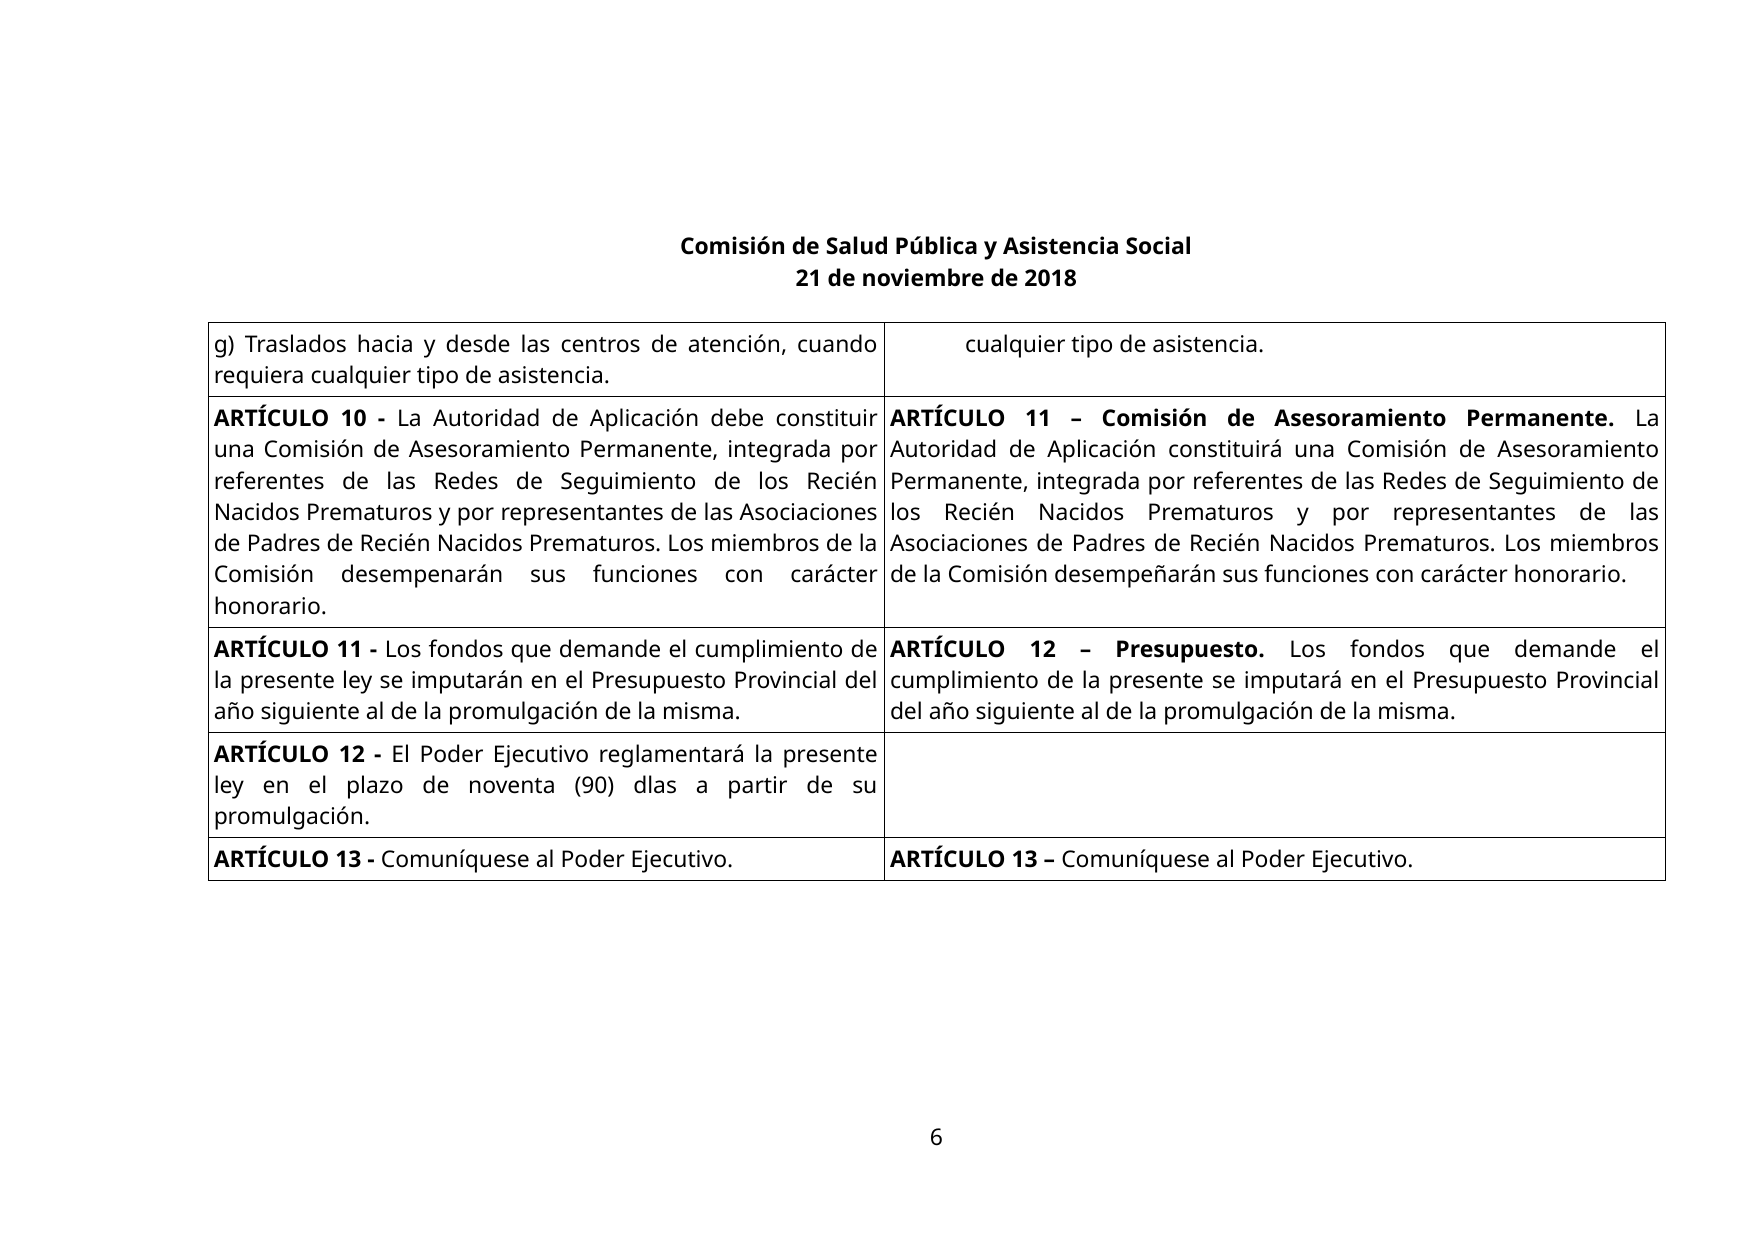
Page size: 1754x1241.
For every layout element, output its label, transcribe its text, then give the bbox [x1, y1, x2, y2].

table_cell ARTÍCULO 12 - El Poder Ejecutivo reglamentará la presente ley en el plazo de noventa (90) dlas a partir de su promulgación. [209, 733, 884, 837]
table_cell ARTÍCULO 12 – Presupuesto. Los fondos que demande el cumplimiento de la presente se imputará en el Presupuesto Provincial del año siguiente al de la promulgación de la misma. [885, 628, 1665, 732]
table_cell ARTÍCULO 10 - La Autoridad de Aplicación debe constituir una Comisión de Asesoramiento Permanente, integrada por referentes de las Redes de Seguimiento de los Recién Nacidos Prematuros y por representantes de las Asociaciones de Padres de Recién Nacidos Prematuros. Los miembros de la Comisión desempenarán sus funciones con carácter honorario. [209, 397, 884, 627]
table_cell ARTÍCULO 13 - Comuníquese al Poder Ejecutivo. [209, 838, 884, 880]
table_cell [885, 733, 1665, 837]
table_cell ARTÍCULO 11 - Los fondos que demande el cumplimiento de la presente ley se imputarán en el Presupuesto Provincial del año siguiente al de la promulgación de la misma. [209, 628, 884, 732]
table_cell cualquier tipo de asistencia. [885, 323, 1665, 396]
table_cell ARTÍCULO 13 – Comuníquese al Poder Ejecutivo. [885, 838, 1665, 880]
table_cell ARTÍCULO 11 – Comisión de Asesoramiento Permanente. La Autoridad de Aplicación constituirá una Comisión de Asesoramiento Permanente, integrada por referentes de las Redes de Seguimiento de los Recién Nacidos Prematuros y por representantes de las Asociaciones de Padres de Recién Nacidos Prematuros. Los miembros de la Comisión desempeñarán sus funciones con carácter honorario. [885, 397, 1665, 627]
table_cell g) Traslados hacia y desde las centros de atención, cuando requiera cualquier tipo de asistencia. [209, 323, 884, 396]
